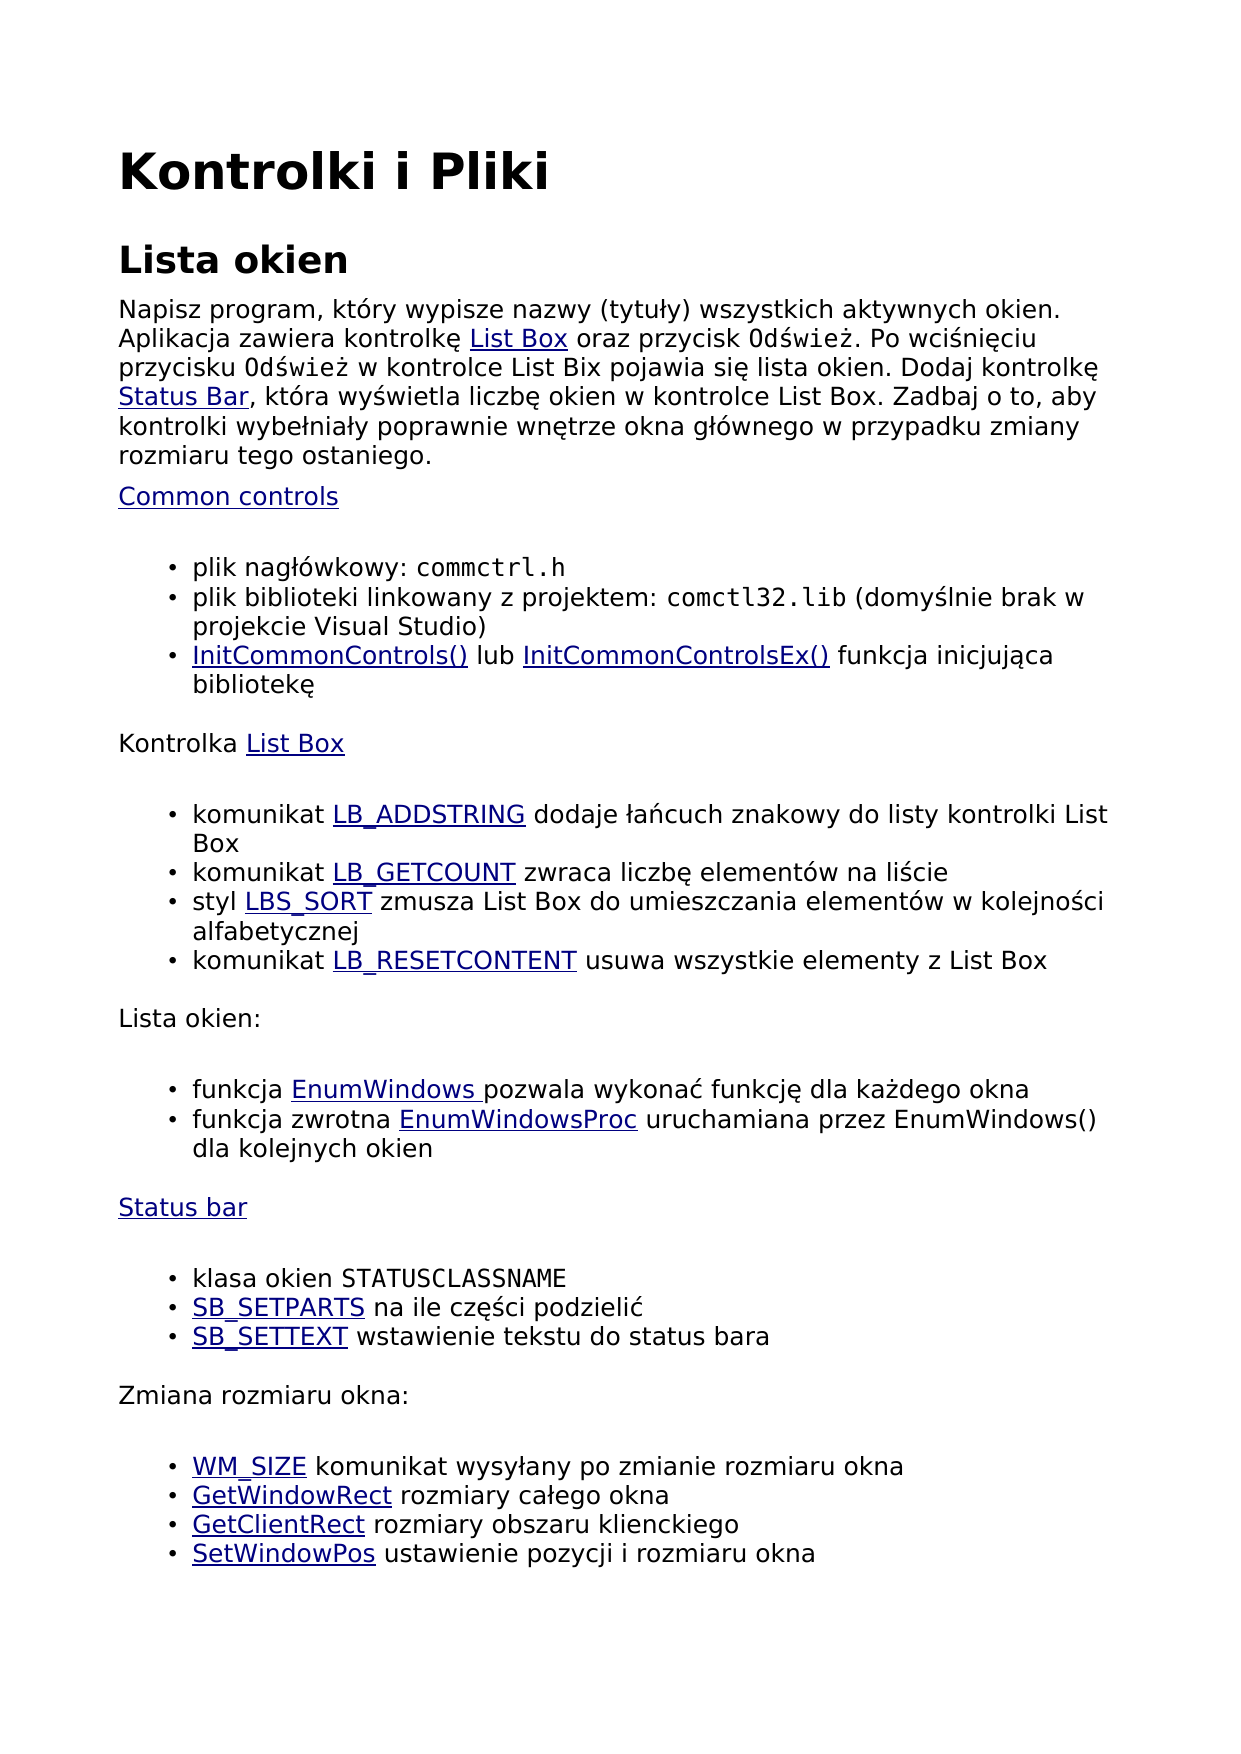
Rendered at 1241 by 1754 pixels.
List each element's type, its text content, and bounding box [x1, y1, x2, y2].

text Lista okien: [118, 1004, 1122, 1034]
text Status bar [118, 1193, 1122, 1222]
list klasa okien STATUSCLASSNAME [177, 1264, 1122, 1293]
list GetClientRect rozmiary obszaru klienckiego [177, 1510, 1122, 1539]
list funkcja zwrotna EnumWindowsProc uruchamiana przez EnumWindows() dla kolejnych okien [177, 1105, 1122, 1163]
list funkcja EnumWindows pozwala wykonać funkcję dla każdego okna [177, 1076, 1122, 1105]
text Kontrolka List Box [118, 729, 1122, 758]
list SB_SETTEXT wstawienie tekstu do status bara [177, 1322, 1122, 1351]
list komunikat LB_GETCOUNT zwraca liczbę elementów na liście [177, 858, 1122, 888]
list SetWindowPos ustawienie pozycji i rozmiaru okna [177, 1539, 1122, 1569]
text Common controls [118, 482, 1122, 512]
text Napisz program, który wypisze nazwy (tytuły) wszystkich aktywnych okien. Aplikacja zawiera kontrolkę List Box oraz przycisk Odśwież. Po wciśnięciu przycisku Odśwież w kontrolce List Bix pojawia się lista okien. Dodaj kontrolkę Status Bar, która wyświetla liczbę okien w kontrolce List Box. Zadbaj o to, aby kontrolki wybełniały poprawnie wnętrze okna głównego w przypadku zmiany rozmiaru tego ostaniego. [118, 295, 1122, 470]
list InitCommonControls() lub InitCommonControlsEx() funkcja inicjująca bibliotekę [177, 641, 1122, 699]
text Zmiana rozmiaru okna: [118, 1381, 1122, 1410]
list plik biblioteki linkowany z projektem: comctl32.lib (domyślnie brak w projekcie Visual Studio) [177, 583, 1122, 641]
subtitle Lista okien [118, 239, 1122, 282]
list styl LBS_SORT zmusza List Box do umieszczania elementów w kolejności alfabetycznej [177, 888, 1122, 946]
subtitle Kontrolki i Pliki [118, 143, 1122, 201]
list komunikat LB_RESETCONTENT usuwa wszystkie elementy z List Box [177, 946, 1122, 975]
list komunikat LB_ADDSTRING dodaje łańcuch znakowy do listy kontrolki List Box [177, 800, 1122, 858]
list WM_SIZE komunikat wysyłany po zmianie rozmiaru okna [177, 1452, 1122, 1481]
list GetWindowRect rozmiary całego okna [177, 1481, 1122, 1510]
list plik nagłówkowy: commctrl.h [177, 554, 1122, 583]
list SB_SETPARTS na ile części podzielić [177, 1293, 1122, 1322]
